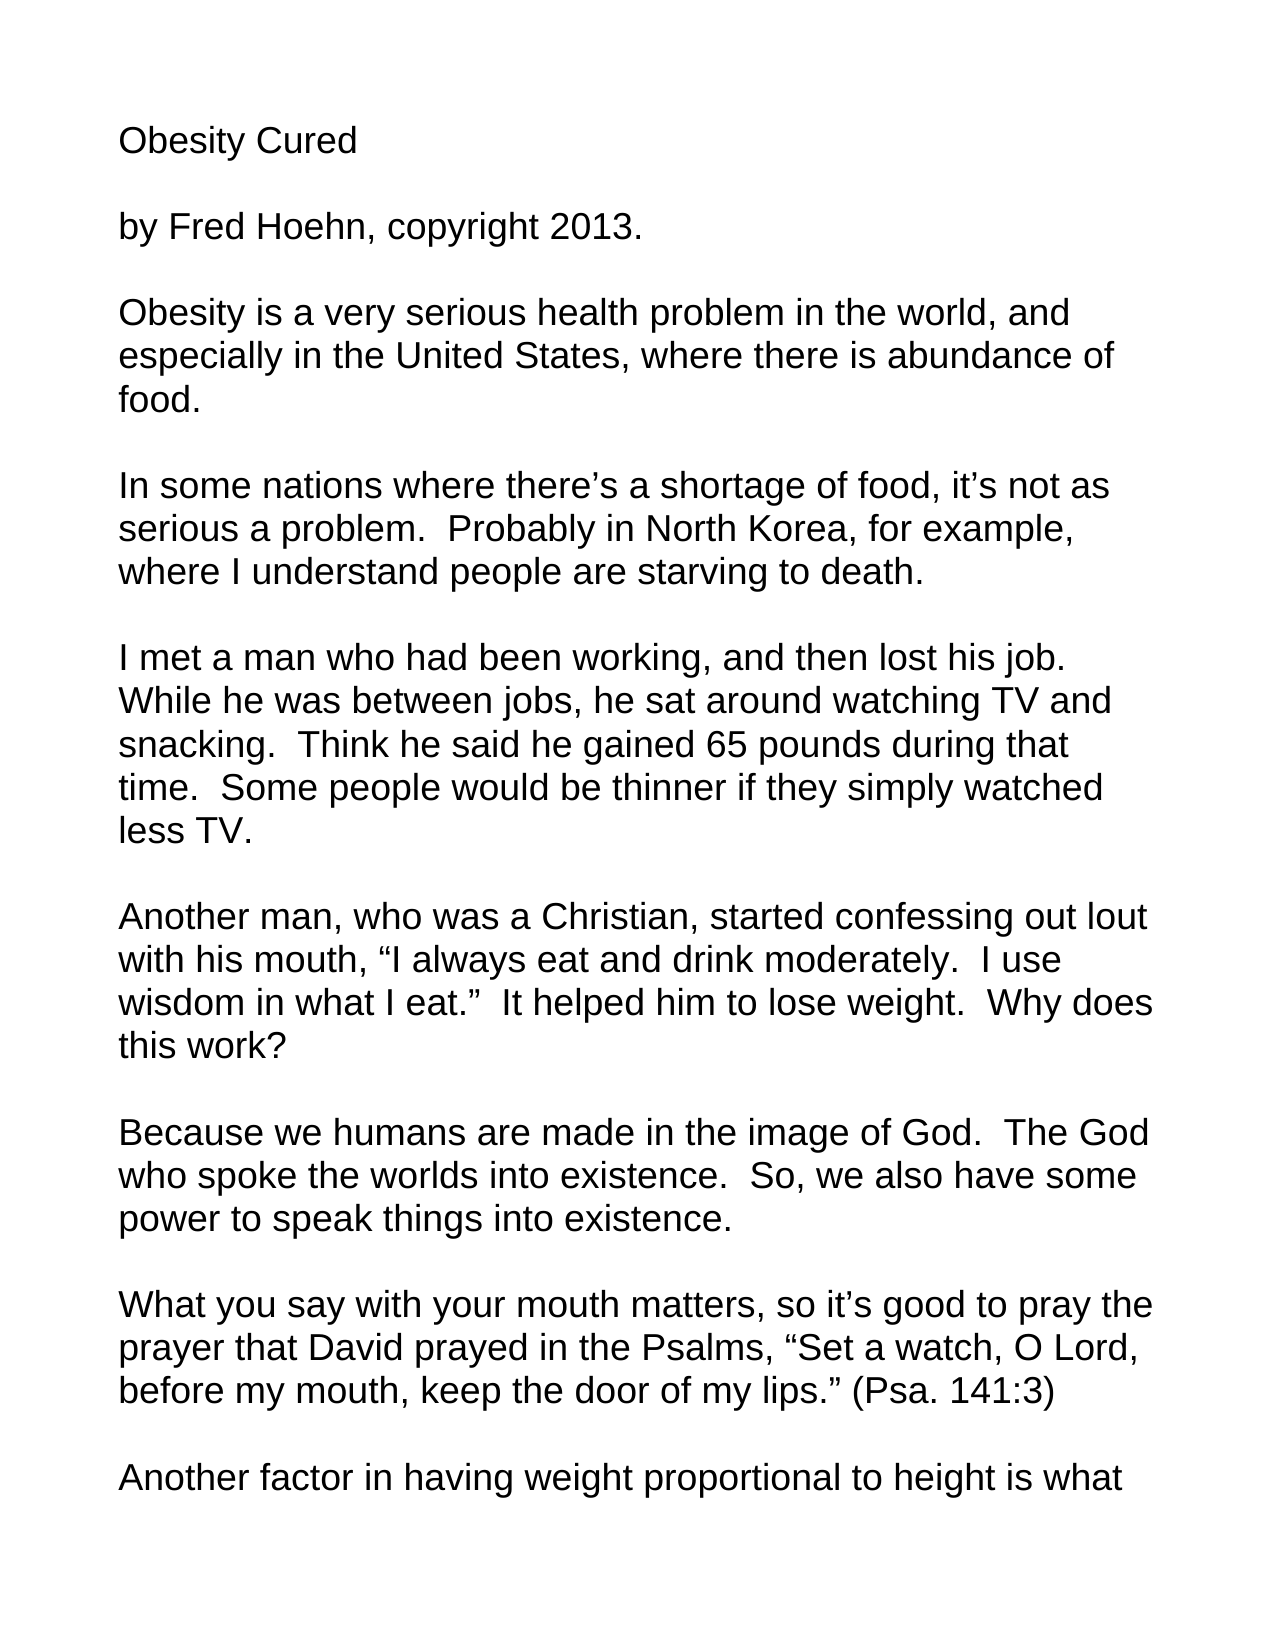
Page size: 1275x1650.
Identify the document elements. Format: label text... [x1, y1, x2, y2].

text Because we humans are made in the image of God. The God who spoke the worlds into existence. So, we also have some power to speak things into existence. [118, 1110, 1157, 1239]
text Obesity Cured [118, 118, 1157, 161]
text Obesity is a very serious health problem in the world, and especially in the United States, where there is abundance of food. [118, 291, 1157, 420]
text In some nations where there’s a shortage of food, it’s not as serious a problem. Probably in North Korea, for example, where I understand people are starving to death. [118, 463, 1157, 592]
text Another factor in having weight proportional to height is what [118, 1455, 1157, 1498]
text Another man, who was a Christian, started confessing out lout with his mouth, “I always eat and drink moderately. I use wisdom in what I eat.” It helped him to lose weight. Why does this work? [118, 894, 1157, 1067]
text What you say with your mouth matters, so it’s good to pray the prayer that David prayed in the Psalms, “Set a watch, O Lord, before my mouth, keep the door of my lips.” (Psa. 141:3) [118, 1282, 1157, 1412]
text by Fred Hoehn, copyright 2013. [118, 204, 1157, 247]
text I met a man who had been working, and then lost his job. While he was between jobs, he sat around watching TV and snacking. Think he said he gained 65 pounds during that time. Some people would be thinner if they simply watched less TV. [118, 636, 1157, 851]
